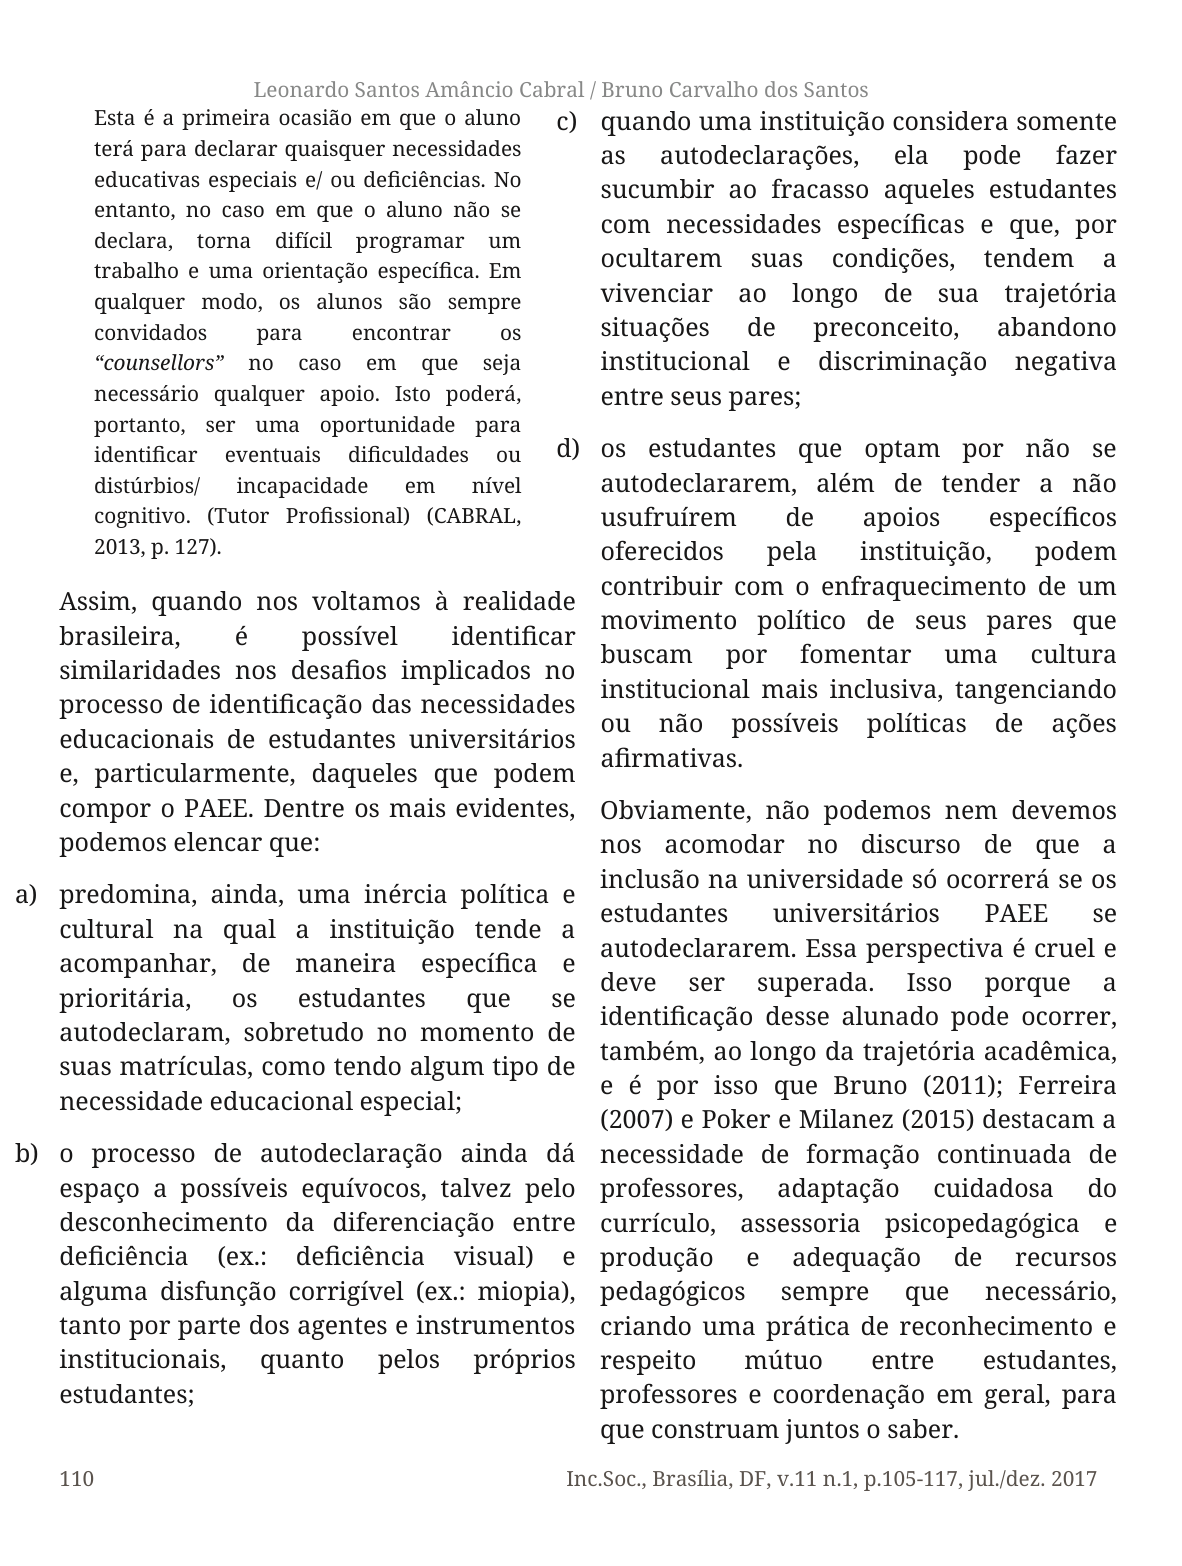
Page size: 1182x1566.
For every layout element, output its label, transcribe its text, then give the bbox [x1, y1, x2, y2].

list quando uma instituição considera somente as autodeclarações, ela pode fazer sucumbir ao fracasso aqueles estudantes com necessidades específicas e que, por ocultarem suas condições, tendem a vivenciar ao longo de sua trajetória situações de preconceito, abandono institucional e discriminação negativa entre seus pares; [591, 103, 1117, 412]
text Esta é a primeira ocasião em que o aluno terá para declarar quaisquer necessidades educativas especiais e/ ou deficiências. No entanto, no caso em que o aluno não se declara, torna difícil programar um trabalho e uma orientação específica. Em qualquer modo, os alunos são sempre convidados para encontrar os “counsellors” no caso em que seja necessário qualquer apoio. Isto poderá, portanto, ser uma oportunidade para identificar eventuais dificuldades ou distúrbios/ incapacidade em nível cognitivo. (Tutor Profissional) (CABRAL, 2013, p. 127). [94, 103, 522, 561]
list predomina, ainda, uma inércia política e cultural na qual a instituição tende a acompanhar, de maneira específica e prioritária, os estudantes que se autodeclaram, sobretudo no momento de suas matrículas, como tendo algum tipo de necessidade educacional especial; [15, 877, 576, 1117]
text Obviamente, não podemos nem devemos nos acomodar no discurso de que a inclusão na universidade só ocorrerá se os estudantes universitários PAEE se autodeclararem. Essa perspectiva é cruel e deve ser superada. Isso porque a identificação desse alunado pode ocorrer, também, ao longo da trajetória acadêmica, e é por isso que Bruno (2011); Ferreira (2007) e Poker e Milanez (2015) destacam a necessidade de formação continuada de professores, adaptação cuidadosa do currículo, assessoria psicopedagógica e produção e adequação de recursos pedagógicos sempre que necessário, criando uma prática de reconhecimento e respeito mútuo entre estudantes, professores e coordenação em geral, para que construam juntos o saber. [600, 793, 1117, 1446]
list os estudantes que optam por não se autodeclararem, além de tender a não usufruírem de apoios específicos oferecidos pela instituição, podem contribuir com o enfraquecimento de um movimento político de seus pares que buscam por fomentar uma cultura institucional mais inclusiva, tangenciando ou não possíveis políticas de ações afirmativas. [591, 431, 1117, 774]
list o processo de autodeclaração ainda dá espaço a possíveis equívocos, talvez pelo desconhecimento da diferenciação entre deficiência (ex.: deficiência visual) e alguma disfunção corrigível (ex.: miopia), tanto por parte dos agentes e instrumentos institucionais, quanto pelos próprios estudantes; [15, 1136, 576, 1411]
text Assim, quando nos voltamos à realidade brasileira, é possível identificar similaridades nos desafios implicados no processo de identificação das necessidades educacionais de estudantes universitários e, particularmente, daqueles que podem compor o PAEE. Dentre os mais evidentes, podemos elencar que: [59, 584, 576, 859]
